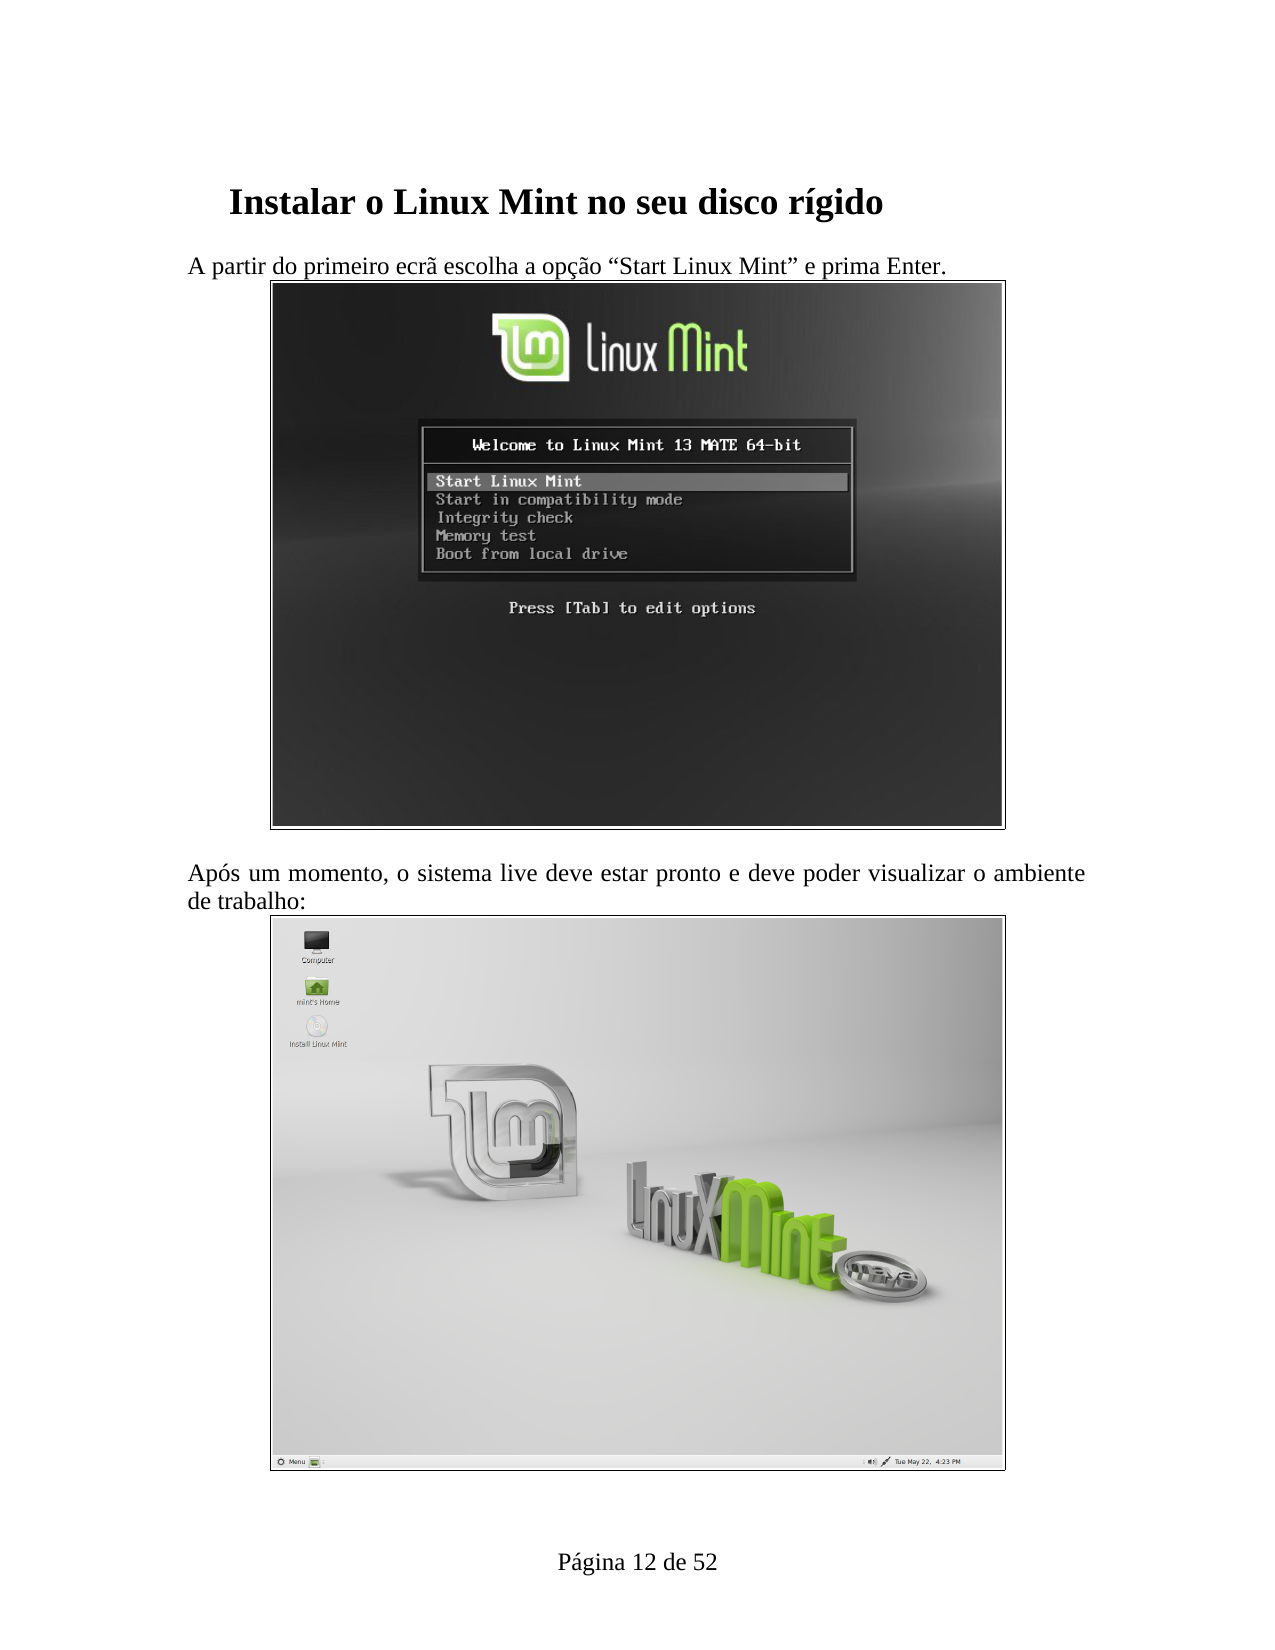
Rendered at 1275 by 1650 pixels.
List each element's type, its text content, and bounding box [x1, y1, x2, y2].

picture [272, 918, 1003, 1468]
text Após um momento, o sistema live deve estar pronto e deve poder visualizar o ambiente de trabalho: [187, 858, 1087, 915]
text A partir do primeiro ecrã escolha a opção “Start Linux Mint” e prima Enter. [187, 251, 1087, 280]
picture [272, 283, 1003, 826]
subtitle Instalar o Linux Mint no seu disco rígido [187, 179, 1087, 222]
